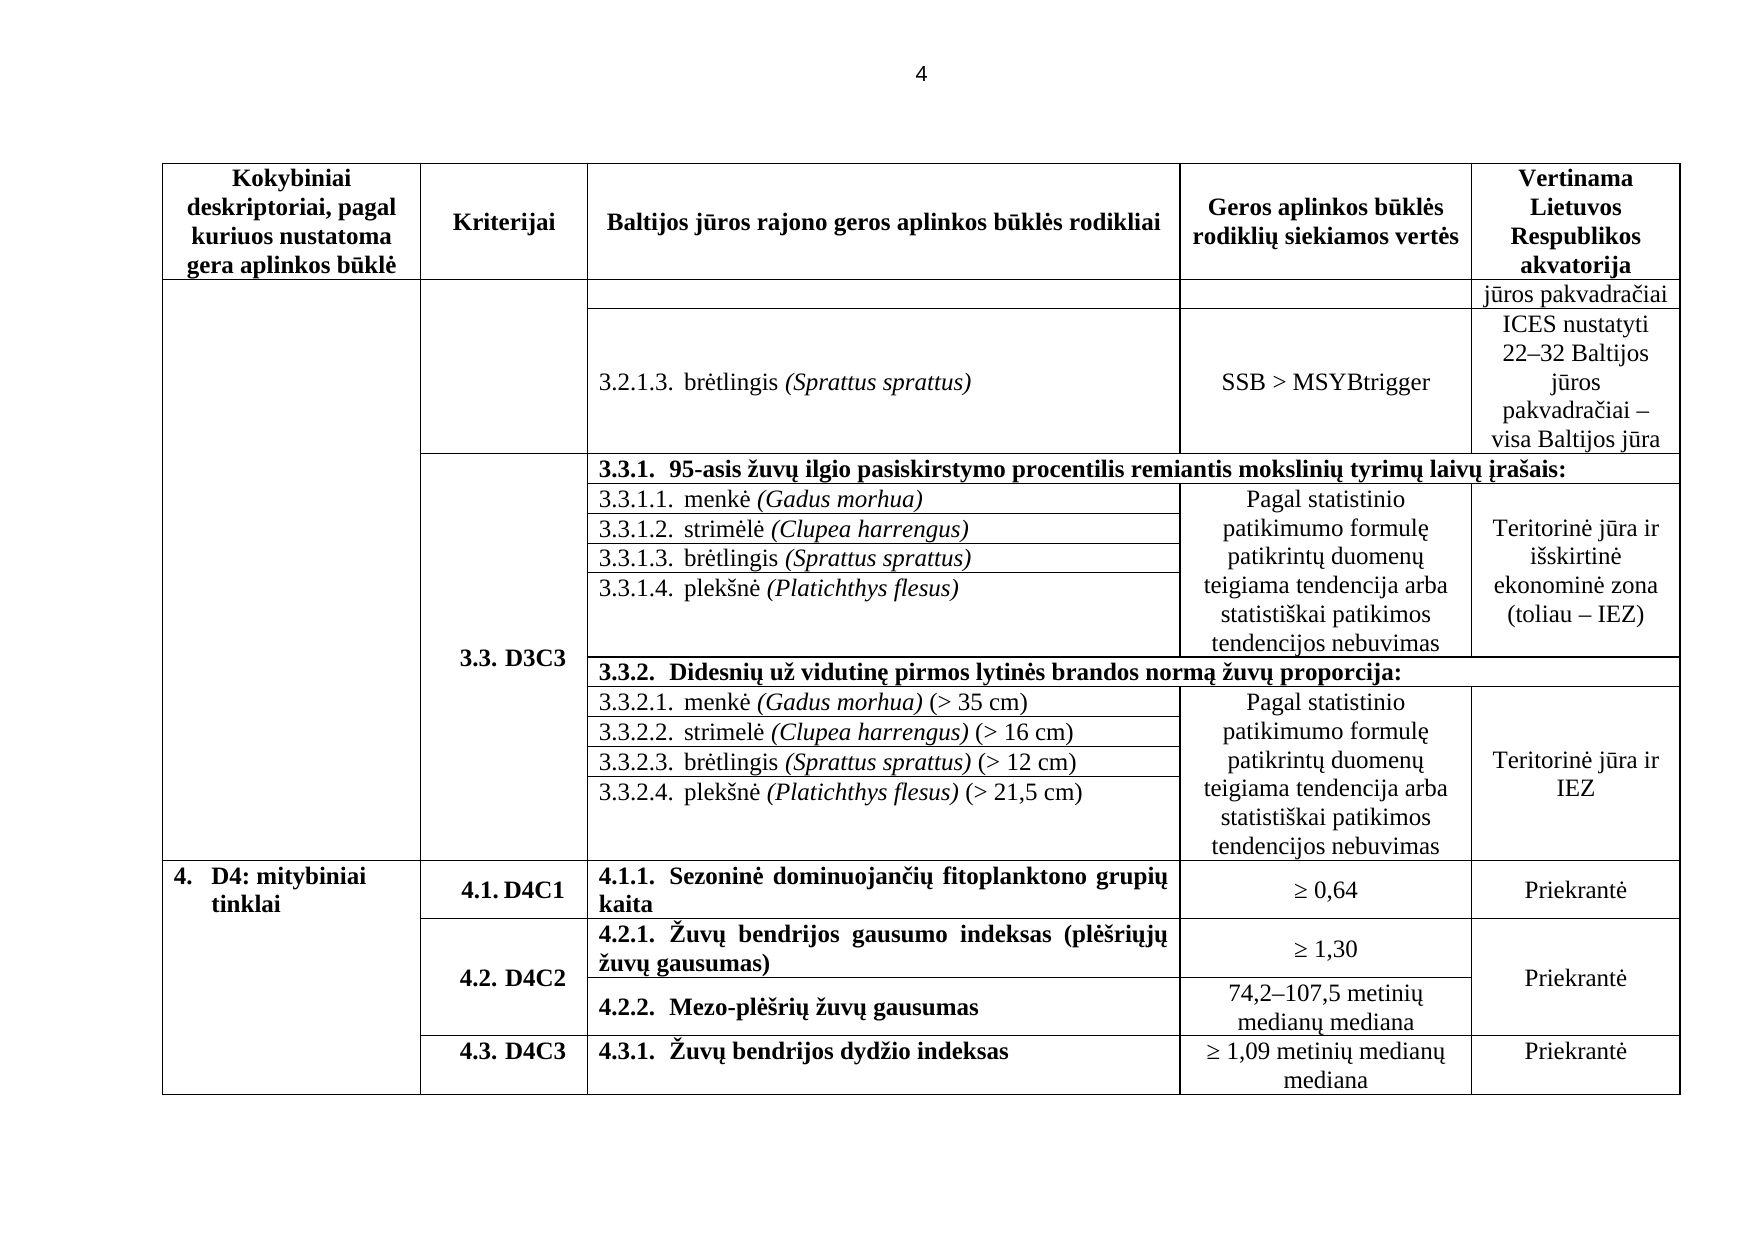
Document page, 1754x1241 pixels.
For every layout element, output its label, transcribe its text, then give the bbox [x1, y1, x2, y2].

table_cell 3.3.1.2. strimėlė (Clupea harrengus) [588, 514, 1179, 542]
table_cell SSB > MSYBtrigger [1181, 309, 1471, 453]
table_header Vertinama Lietuvos Respublikos akvatorija [1472, 164, 1679, 278]
table_cell 4.1. D4C1 [421, 861, 587, 918]
table_cell 4.2. D4C2 [421, 919, 587, 1035]
table_cell 3.3.2. Didesnių už vidutinę pirmos lytinės brandos normą žuvų proporcija: [588, 658, 1679, 686]
table_cell 3.3.2.4. plekšnė (Platichthys flesus) (> 21,5 cm) [588, 777, 1179, 860]
table_cell 3.3.1.1. menkė (Gadus morhua) [588, 484, 1179, 513]
table_cell 3.3.1.4. plekšnė (Platichthys flesus) [588, 573, 1179, 656]
table_cell Pagal statistinio patikimumo formulę patikrintų duomenų teigiama tendencija arba statistiškai patikimos tendencijos nebuvimas [1181, 687, 1471, 860]
table_header Kriterijai [421, 164, 587, 278]
table_cell 3.3.1.3. brėtlingis (Sprattus sprattus) [588, 544, 1179, 572]
table_cell 74,2–107,5 metinių medianų mediana [1181, 978, 1471, 1035]
table_cell [421, 280, 587, 453]
table_cell 4.1.1. Sezoninė dominuojančių fitoplanktono grupių kaita [588, 861, 1179, 918]
table_header Geros aplinkos būklės rodiklių siekiamos vertės [1181, 164, 1471, 278]
table_cell ICES nustatyti 22–32 Baltijos jūros pakvadračiai – visa Baltijos jūra [1472, 309, 1679, 453]
table_cell Priekrantė [1472, 861, 1679, 918]
table_header Kokybiniai deskriptoriai, pagal kuriuos nustatoma gera aplinkos būklė [163, 164, 420, 278]
table_cell [1181, 280, 1471, 308]
table_cell [163, 280, 420, 860]
table_cell 3.3. D3C3 [421, 454, 587, 860]
table_cell Teritorinė jūra ir išskirtinė ekonominė zona (toliau – IEZ) [1472, 484, 1679, 656]
table_cell 4. D4: mitybiniai tinklai [163, 861, 420, 1094]
table_cell 3.3.2.1. menkė (Gadus morhua) (> 35 cm) [588, 687, 1179, 716]
table_cell ≥ 1,30 [1181, 919, 1471, 977]
table_cell 3.3.1. 95-asis žuvų ilgio pasiskirstymo procentilis remiantis mokslinių tyrimų laivų įrašais: [588, 454, 1679, 483]
table_cell 4.2.1. Žuvų bendrijos gausumo indeksas (plėšriųjų žuvų gausumas) [588, 919, 1179, 977]
table_cell Priekrantė [1472, 1036, 1679, 1094]
table_cell Teritorinė jūra ir IEZ [1472, 687, 1679, 860]
table_cell 3.3.2.2. strimelė (Clupea harrengus) (> 16 cm) [588, 717, 1179, 746]
table_cell Priekrantė [1472, 919, 1679, 1035]
table_header Baltijos jūros rajono geros aplinkos būklės rodikliai [588, 164, 1179, 278]
table_cell [588, 280, 1179, 308]
table_cell 4.3.1. Žuvų bendrijos dydžio indeksas [588, 1036, 1179, 1094]
table_cell 4.2.2. Mezo-plėšrių žuvų gausumas [588, 978, 1179, 1035]
table_cell jūros pakvadračiai [1472, 280, 1679, 308]
table_cell ≥ 0,64 [1181, 861, 1471, 918]
table_cell Pagal statistinio patikimumo formulę patikrintų duomenų teigiama tendencija arba statistiškai patikimos tendencijos nebuvimas [1181, 484, 1471, 656]
table_cell 3.2.1.3. brėtlingis (Sprattus sprattus) [588, 309, 1179, 453]
table_cell 4.3. D4C3 [421, 1036, 587, 1094]
table_cell 3.3.2.3. brėtlingis (Sprattus sprattus) (> 12 cm) [588, 747, 1179, 776]
table_cell ≥ 1,09 metinių medianų mediana [1181, 1036, 1471, 1094]
